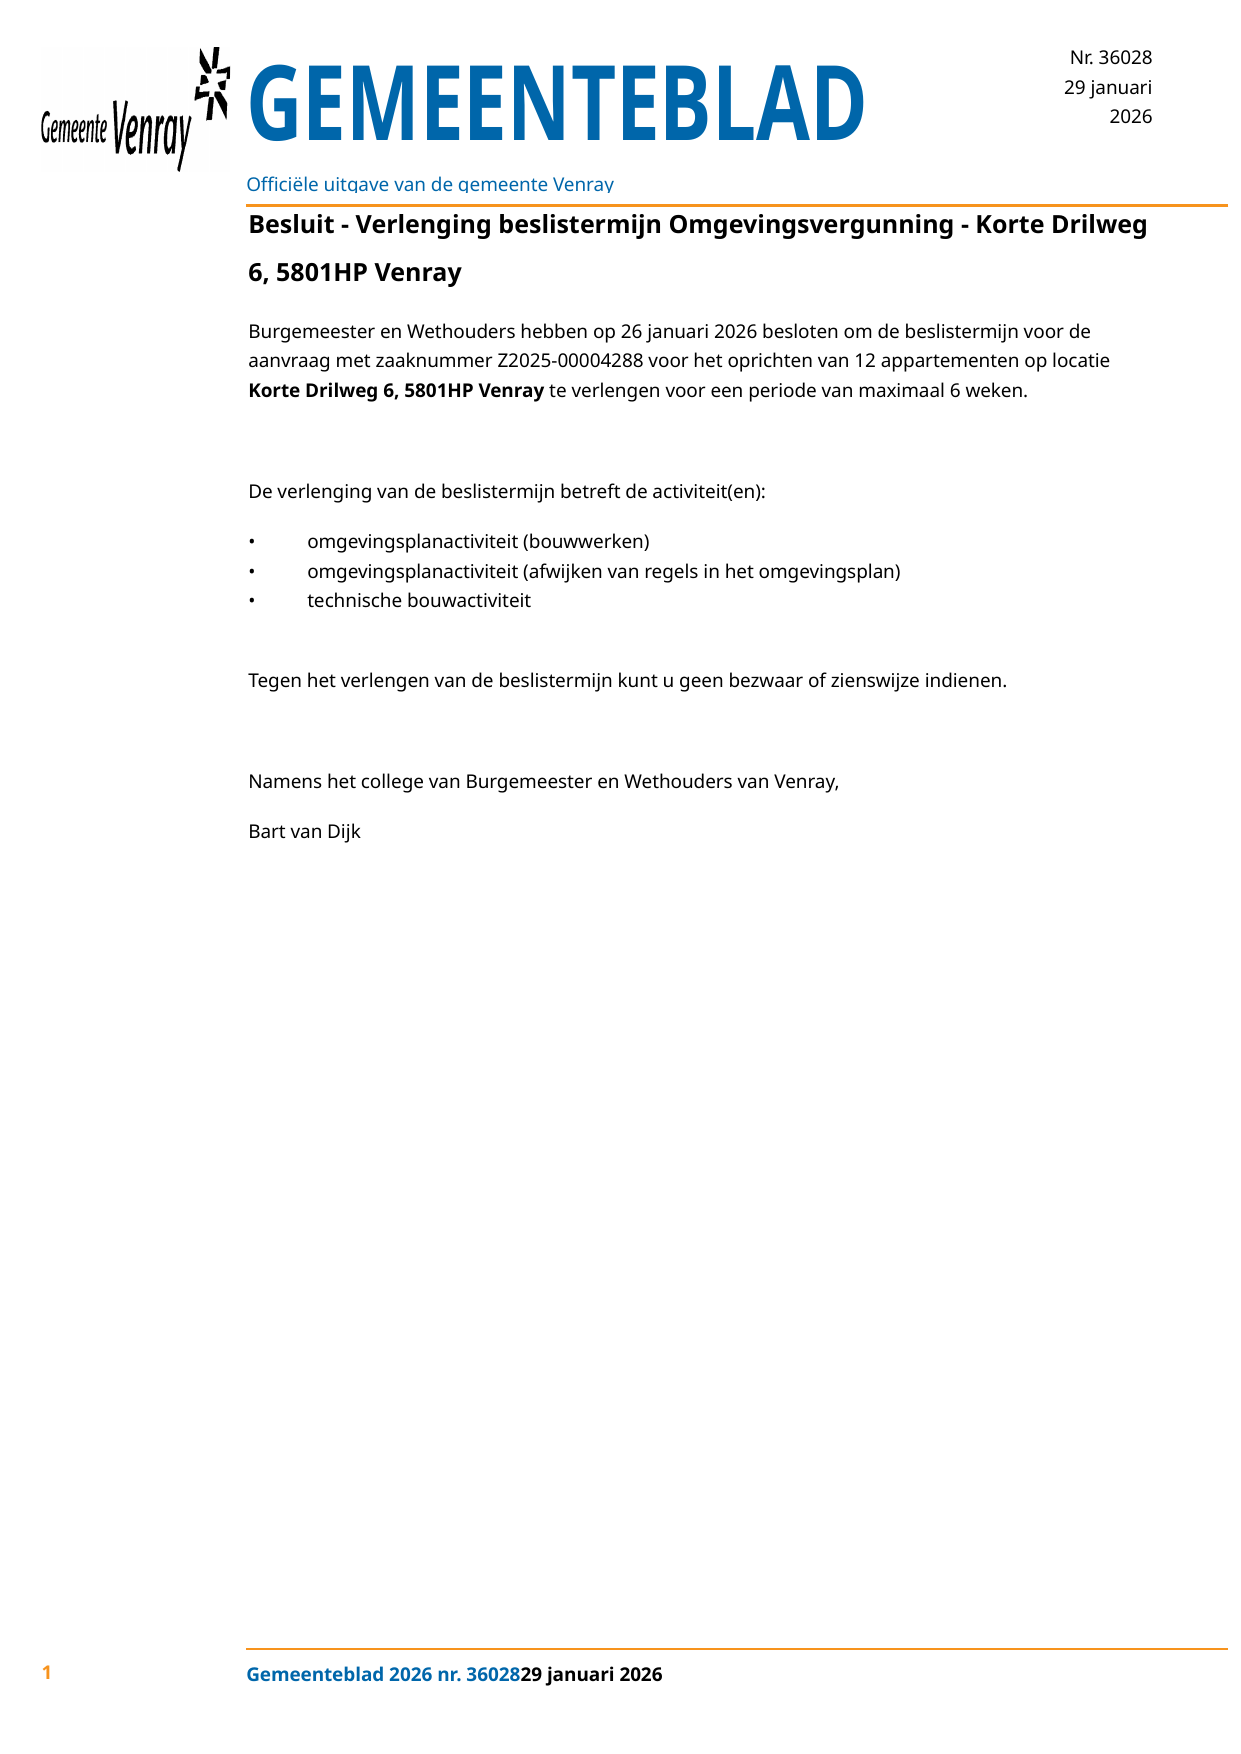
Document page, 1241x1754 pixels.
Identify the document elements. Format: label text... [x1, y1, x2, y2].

text Tegen het verlengen van de beslistermijn kunt u geen bezwaar of zienswijze indienen. [248, 667, 1152, 693]
text Burgemeester en Wethouders hebben op 26 januari 2026 besloten om de beslistermijn voor de aanvraag met zaaknummer Z2025-00004288 voor het oprichten van 12 appartementen op locatie Korte Drilweg 6, 5801HP Venray te verlengen voor een periode van maximaal 6 weken. [248, 318, 1152, 403]
list omgevingsplanactiviteit (afwijken van regels in het omgevingsplan) [248, 558, 1152, 584]
list technische bouwactiviteit [248, 587, 1152, 613]
text Besluit - Verlenging beslistermijn Omgevingsvergunning - Korte Drilweg 6, 5801HP Venray [248, 207, 1152, 288]
list omgevingsplanactiviteit (bouwwerken) [248, 528, 1152, 554]
text De verlenging van de beslistermijn betreft de activiteit(en): [248, 478, 1152, 504]
text Namens het college van Burgemeester en Wethouders van Venray, [248, 768, 1152, 794]
text Bart van Dijk [248, 819, 1152, 844]
picture [41, 47, 231, 172]
